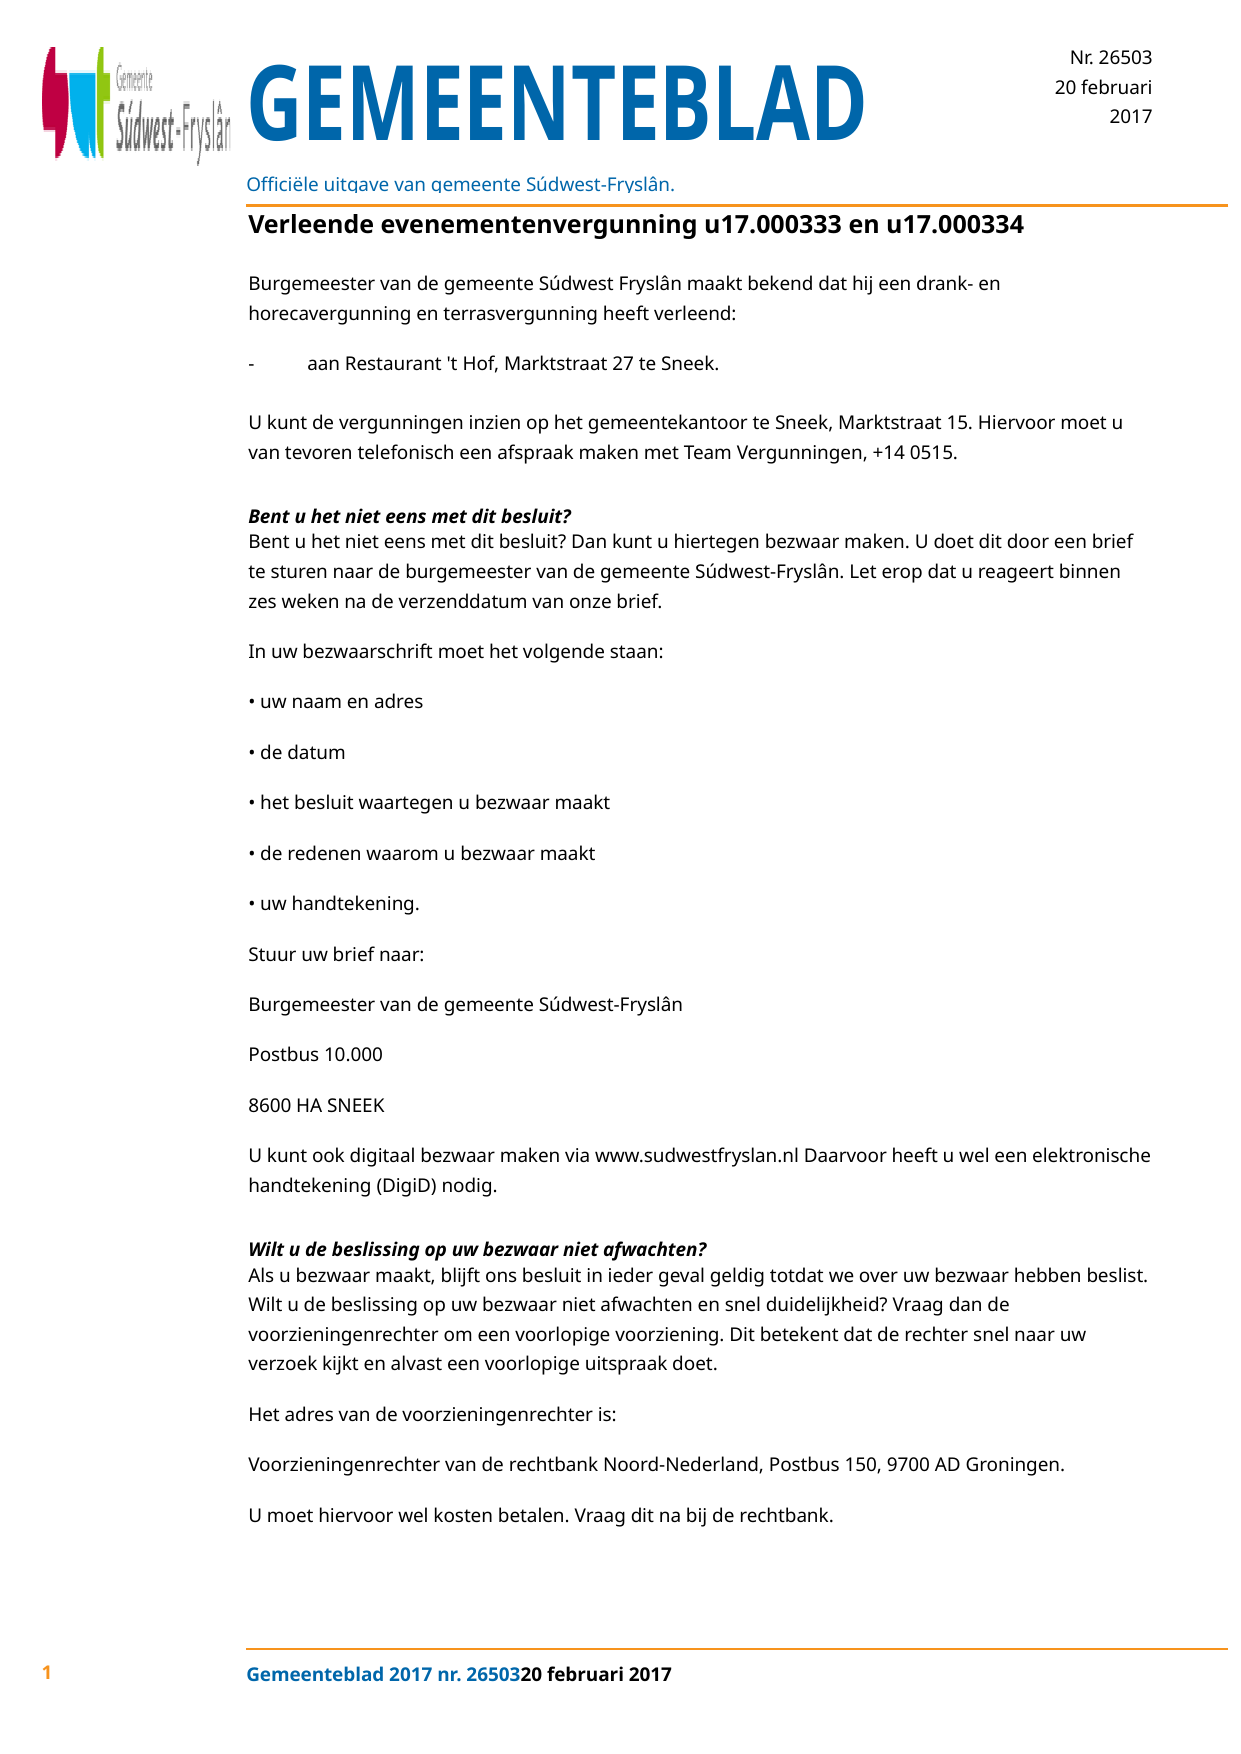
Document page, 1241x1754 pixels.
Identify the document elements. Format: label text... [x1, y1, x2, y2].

text Voorzieningenrechter van de rechtbank Noord-Nederland, Postbus 150, 9700 AD Groningen. [248, 1451, 1152, 1477]
text • de datum [248, 739, 1152, 765]
text Wilt u de beslissing op uw bezwaar niet afwachten? [248, 1236, 1152, 1262]
text • de redenen waarom u bezwaar maakt [248, 840, 1152, 866]
text Burgemeester van de gemeente Súdwest Fryslân maakt bekend dat hij een drank- en horecavergunning en terrasvergunning heeft verleend: [248, 270, 1152, 326]
text Burgemeester van de gemeente Súdwest-Fryslân [248, 991, 1152, 1017]
picture [41, 47, 231, 172]
text Het adres van de voorzieningenrechter is: [248, 1401, 1152, 1427]
text Bent u het niet eens met dit besluit? Dan kunt u hiertegen bezwaar maken. U doet dit door een brief te sturen naar de burgemeester van de gemeente Súdwest-Fryslân. Let erop dat u reageert binnen zes weken na de verzenddatum van onze brief. [248, 529, 1152, 614]
text U kunt de vergunningen inzien op het gemeentekantoor te Sneek, Marktstraat 15. Hiervoor moet u van tevoren telefonisch een afspraak maken met Team Vergunningen, +14 0515. [248, 409, 1152, 465]
text U kunt ook digitaal bezwaar maken via www.sudwestfryslan.nl Daarvoor heeft u wel een elektronische handtekening (DigiD) nodig. [248, 1142, 1152, 1198]
list aan Restaurant 't Hof, Marktstraat 27 te Sneek. [248, 350, 1152, 376]
text 8600 HA SNEEK [248, 1092, 1152, 1118]
text • het besluit waartegen u bezwaar maakt [248, 789, 1152, 815]
text Verleende evenementenvergunning u17.000333 en u17.000334 [248, 207, 1152, 241]
text Stuur uw brief naar: [248, 941, 1152, 967]
text • uw naam en adres [248, 689, 1152, 714]
text Postbus 10.000 [248, 1042, 1152, 1067]
text U moet hiervoor wel kosten betalen. Vraag dit na bij de rechtbank. [248, 1502, 1152, 1527]
text Als u bezwaar maakt, blijft ons besluit in ieder geval geldig totdat we over uw bezwaar hebben beslist. Wilt u de beslissing op uw bezwaar niet afwachten en snel duidelijkheid? Vraag dan de voorzieningenrechter om een voorlopige voorziening. Dit betekent dat de rechter snel naar uw verzoek kijkt en alvast een voorlopige uitspraak doet. [248, 1262, 1152, 1376]
text In uw bezwaarschrift moet het volgende staan: [248, 638, 1152, 664]
text • uw handtekening. [248, 890, 1152, 916]
text Bent u het niet eens met dit besluit? [248, 503, 1152, 529]
